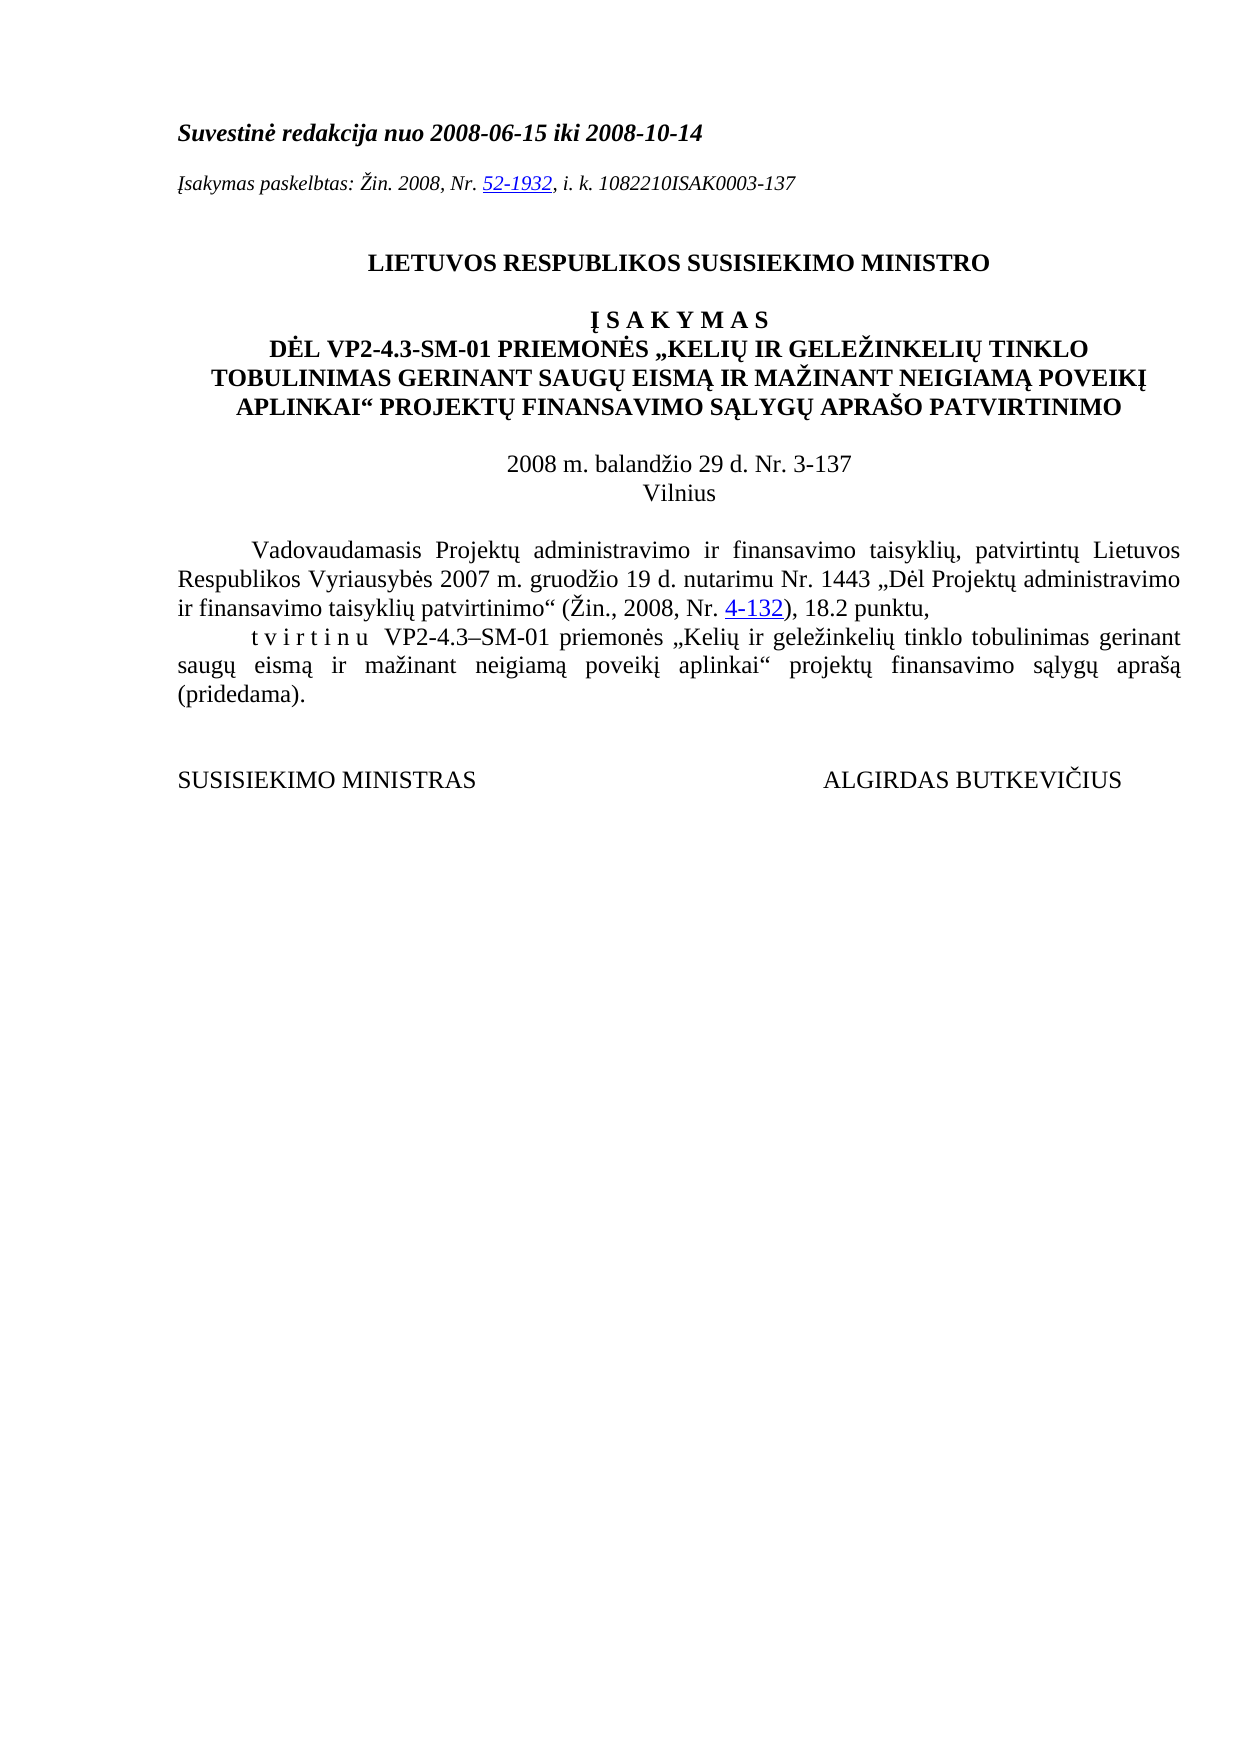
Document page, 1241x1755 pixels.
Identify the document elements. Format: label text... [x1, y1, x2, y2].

text SUSISIEKIMO MINISTRAS ALGIRDAS BUTKEVIČIUS [177, 765, 1181, 794]
text DĖL VP2-4.3-SM-01 PRIEMONĖS „KELIŲ IR GELEŽINKELIŲ TINKLO TOBULINIMAS GERINANT SAUGŲ EISMĄ IR MAŽINANT NEIGIAMĄ POVEIKĮ APLINKAI“ PROJEKTŲ FINANSAVIMO SĄLYGŲ APRAŠO PATVIRTINIMO [177, 334, 1181, 420]
text Į S A K Y M A S [177, 305, 1181, 334]
text LIETUVOS RESPUBLIKOS SUSISIEKIMO MINISTRO [177, 248, 1181, 277]
text Vadovaudamasis Projektų administravimo ir finansavimo taisyklių, patvirtintų Lietuvos Respublikos Vyriausybės 2007 m. gruodžio 19 d. nutarimu Nr. 1443 „Dėl Projektų administravimo ir finansavimo taisyklių patvirtinimo“ (Žin., 2008, Nr. 4-132), 18.2 punktu, [177, 535, 1181, 622]
text tvirtinu VP2-4.3–SM-01 priemonės „Kelių ir geležinkelių tinklo tobulinimas gerinant saugų eismą ir mažinant neigiamą poveikį aplinkai“ projektų finansavimo sąlygų aprašą (pridedama). [177, 622, 1181, 708]
text Vilnius [177, 478, 1181, 507]
text 2008 m. balandžio 29 d. Nr. 3-137 [177, 449, 1181, 478]
text Suvestinė redakcija nuo 2008-06-15 iki 2008-10-14 [177, 118, 1181, 147]
text Įsakymas paskelbtas: Žin. 2008, Nr. 52-1932, i. k. 1082210ISAK0003-137 [177, 171, 1181, 195]
